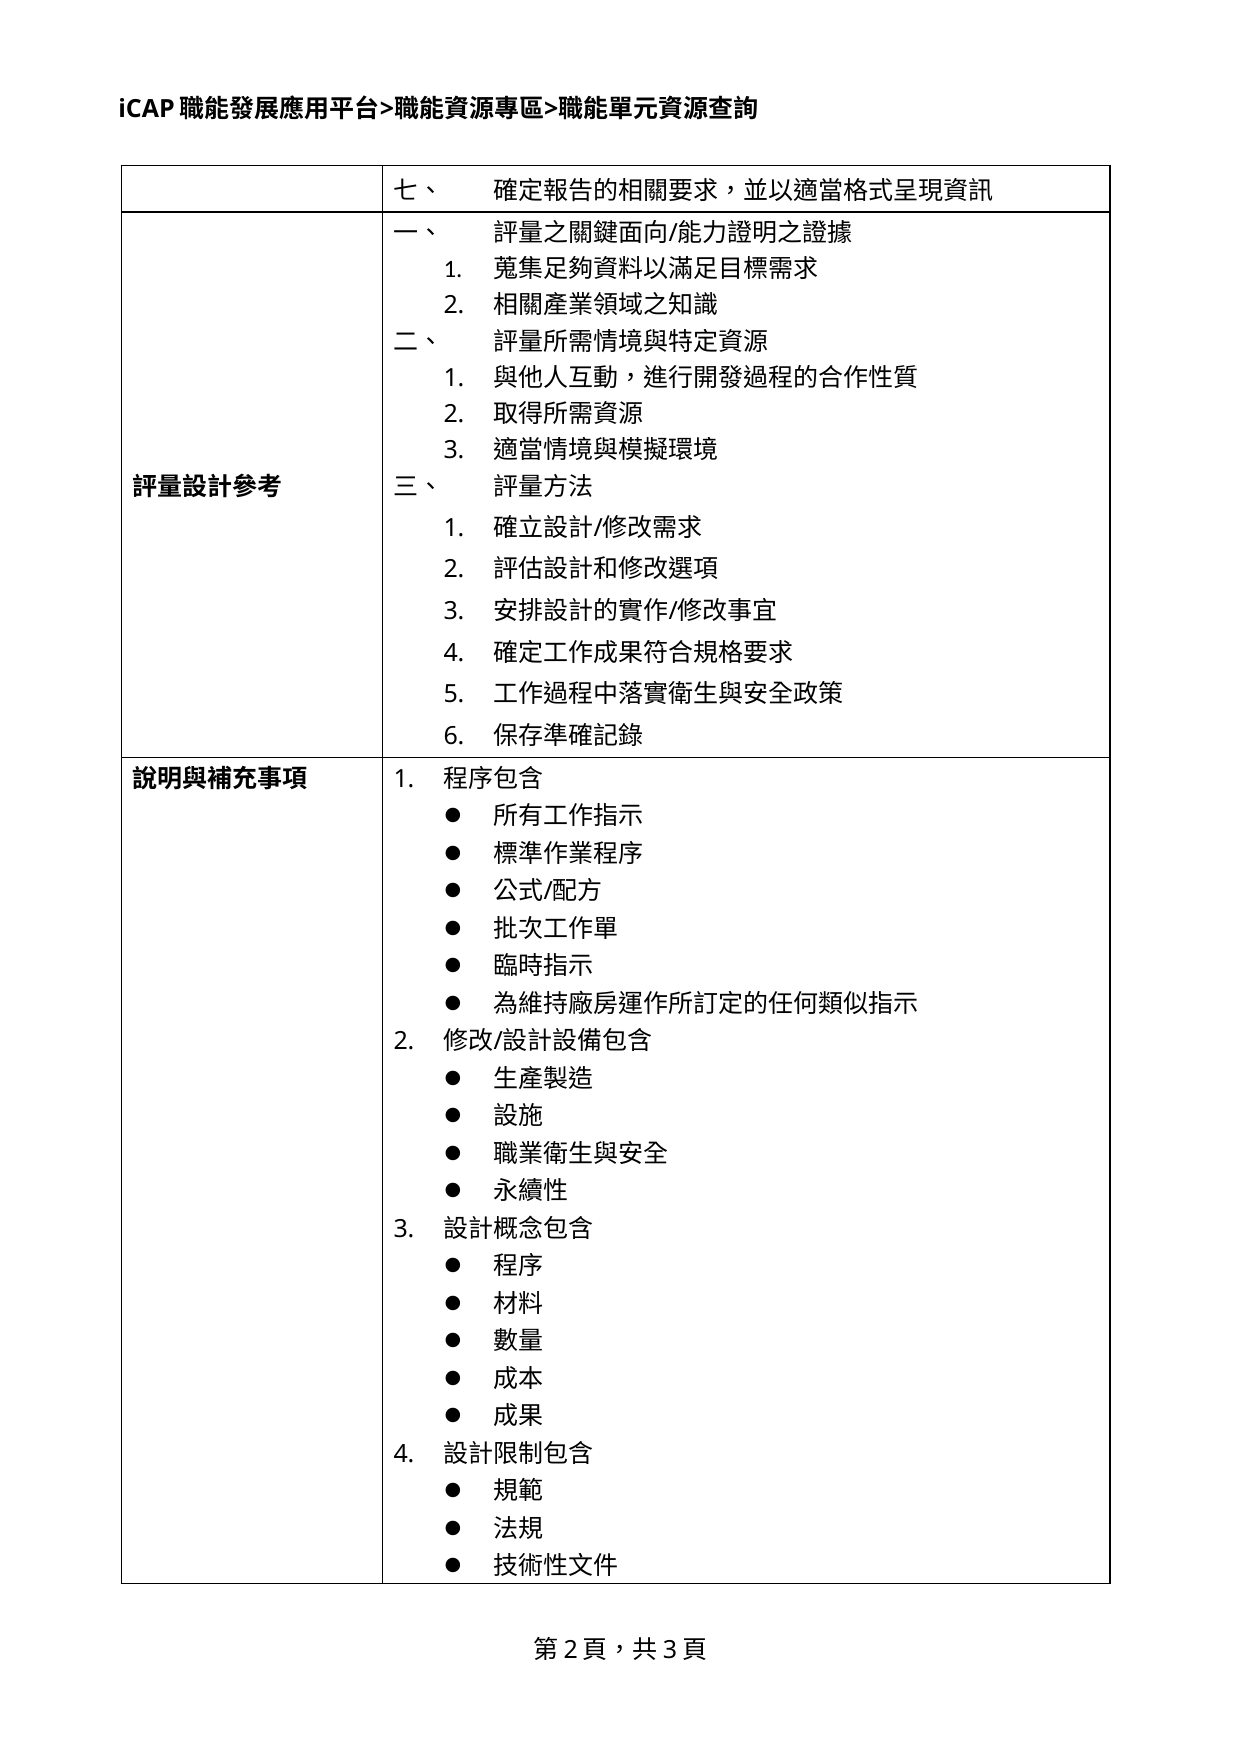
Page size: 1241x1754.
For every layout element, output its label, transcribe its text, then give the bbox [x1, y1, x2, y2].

table_cell 說明與補充事項 [122, 758, 382, 1583]
table_cell [122, 166, 382, 211]
table_cell 解讀設計需求 運用技術性技能，包括高技術性的計算能力 執行測試及準備繪圖/文件 評估設計選項 在工作場域落實有效溝通，包括與其他部門聯繫 必要時建立或解讀程序 確定報告的相關要求，並以適當格式呈現資訊 [383, 166, 1109, 211]
table_cell 評量之關鍵面向/能力證明之證據 蒐集足夠資料以滿足目標需求 相關產業領域之知識 評量所需情境與特定資源 與他人互動，進行開發過程的合作性質 取得所需資源 適當情境與模擬環境 評量方法 確立設計/修改需求 評估設計和修改選項 安排設計的實作/修改事宜 確定工作成果符合規格要求 工作過程中落實衛生與安全政策 保存準確記錄 [383, 213, 1109, 757]
table_cell 評量設計參考 [122, 213, 382, 757]
table_cell 程序包含 所有工作指示 標準作業程序 公式/配方 批次工作單 臨時指示 為維持廠房運作所訂定的任何類似指示 修改/設計設備包含 生產製造 設施 職業衛生與安全 永續性 設計概念包含 程序 材料 數量 成本 成果 設計限制包含 規範 法規 技術性文件 設計包含 就設計深入研究，並諮詢內部和外部專業人員 衡量及評估設計概念 實際執行設計內容，並測試修改項目 相應的法規和規範包含 與工作場域活動相關的職業衛生與安全法規與規定 相關設計標準 有關工作場域薪資的法規與規定 環保法規與規定 業界的實務規範 其他國家標準 適當行動包含 確定需著手處理的問題 確定可能的問題成因 在職責範圍內採取適當的解決方案，妥善解決問題 在最終決議出現之前，持續遵守既已實施的事項 向指定人員通報非職責能力所及的問題 [383, 758, 1109, 1583]
